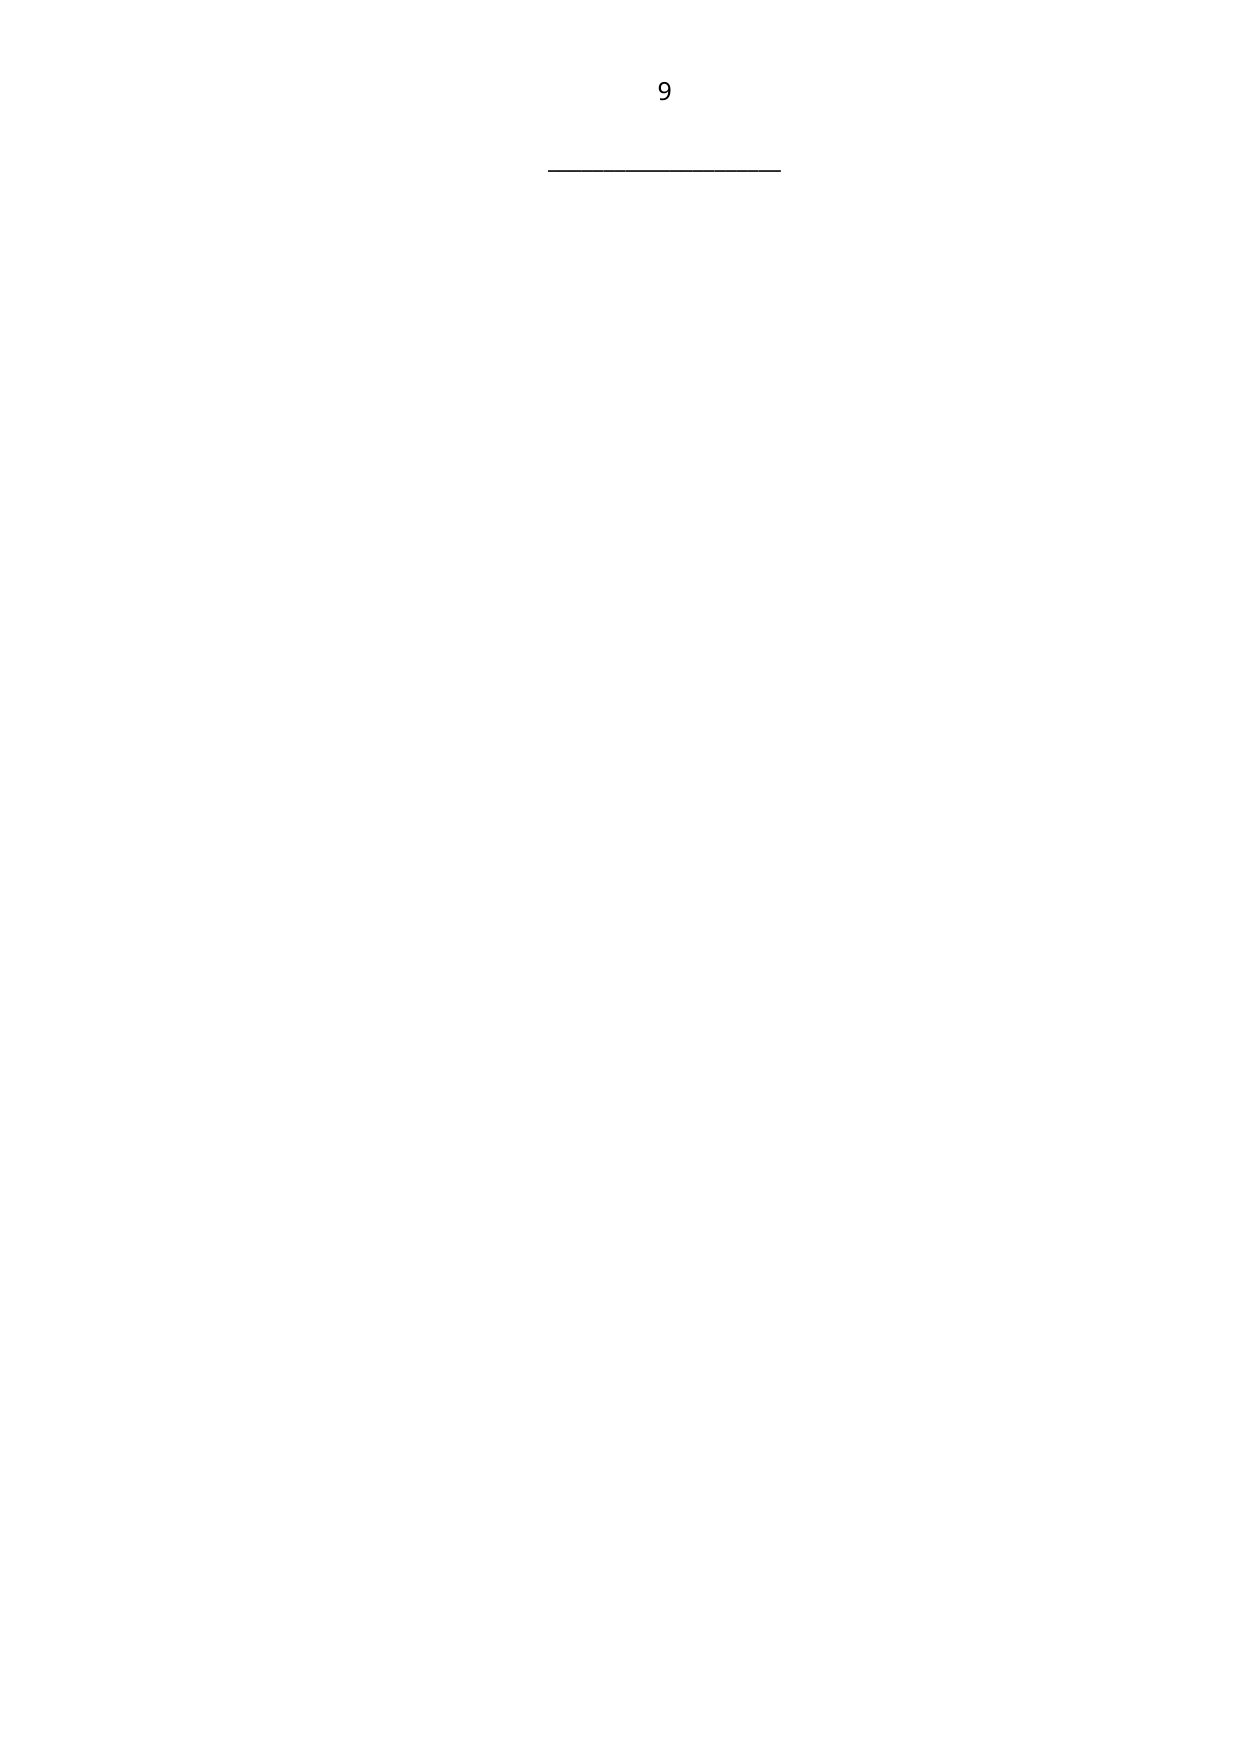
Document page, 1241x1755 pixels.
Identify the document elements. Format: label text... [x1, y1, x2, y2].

text _____________________ [177, 142, 1152, 176]
